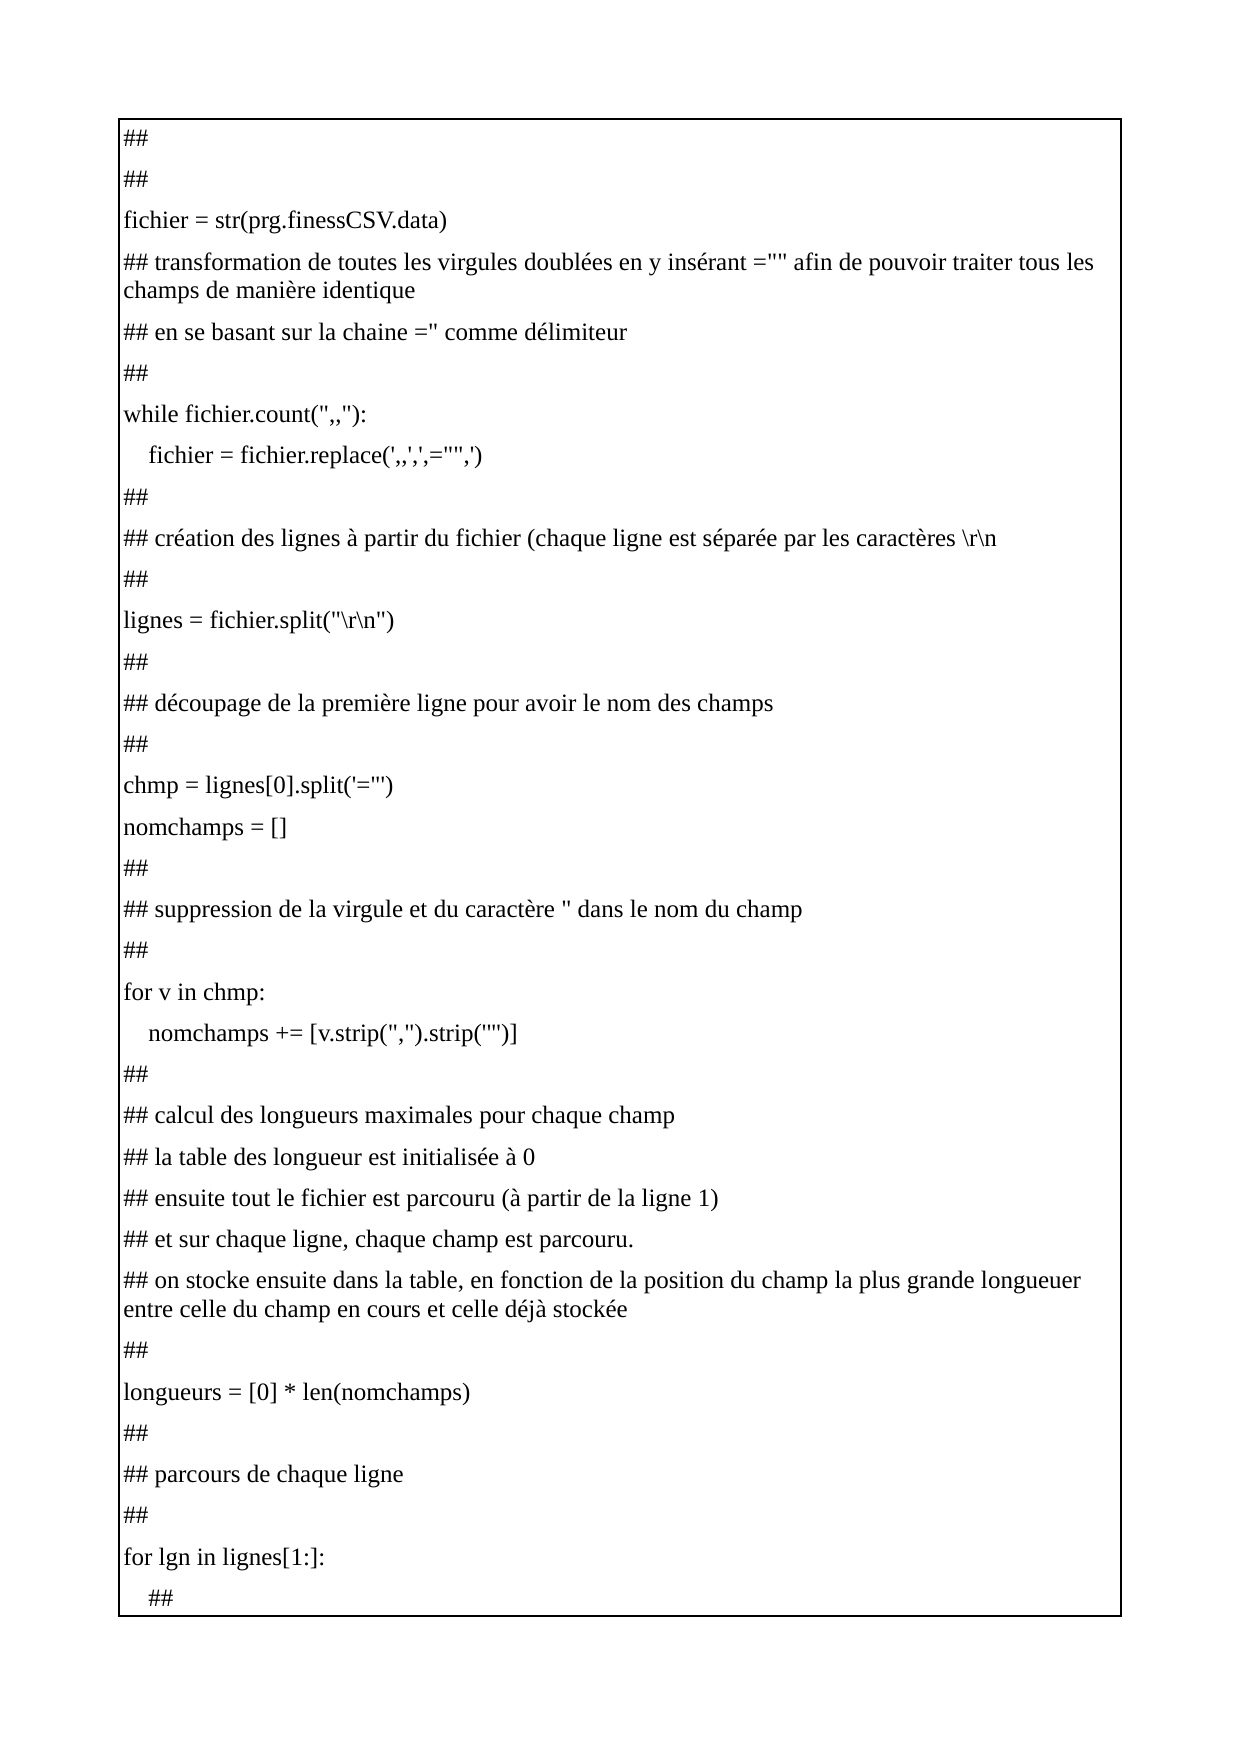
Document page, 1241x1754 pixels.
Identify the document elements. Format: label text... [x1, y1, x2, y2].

text ## [120, 931, 1120, 964]
text ## en se basant sur la chaine =" comme délimiteur [120, 312, 1120, 346]
text for v in chmp: [120, 972, 1120, 1006]
text nomchamps = [] [120, 807, 1120, 841]
text ## on stocke ensuite dans la table, en fonction de la position du champ la plus grande longueuer entre celle du champ en cours et celle déjà stockée [120, 1261, 1120, 1323]
text ## [120, 1331, 1120, 1364]
text ## calcul des longueurs maximales pour chaque champ [120, 1096, 1120, 1129]
text ## [120, 642, 1120, 676]
text chmp = lignes[0].split('="') [120, 766, 1120, 799]
text ## [120, 353, 1120, 387]
text ## [120, 1054, 1120, 1088]
text ## découpage de la première ligne pour avoir le nom des champs [120, 683, 1120, 717]
text ## [120, 1496, 1120, 1529]
text for lgn in lignes[1:]: [120, 1537, 1120, 1571]
text fichier = str(prg.finessCSV.data) [120, 201, 1120, 234]
text lignes = fichier.split("\r\n") [120, 601, 1120, 634]
text ## et sur chaque ligne, chaque champ est parcouru. [120, 1219, 1120, 1253]
text longueurs = [0] * len(nomchamps) [120, 1372, 1120, 1406]
text ## ensuite tout le fichier est parcouru (à partir de la ligne 1) [120, 1178, 1120, 1212]
text ## création des lignes à partir du fichier (chaque ligne est séparée par les caractères \r\n [120, 518, 1120, 552]
text ## [120, 1578, 1120, 1615]
text fichier = fichier.replace(',,',',="",') [120, 436, 1120, 469]
text ## [120, 477, 1120, 511]
text ## [120, 120, 1120, 152]
text ## [120, 159, 1120, 193]
text nomchamps += [v.strip(",").strip('"')] [120, 1013, 1120, 1047]
text ## la table des longueur est initialisée à 0 [120, 1137, 1120, 1171]
text ## [120, 1413, 1120, 1447]
text ## parcours de chaque ligne [120, 1454, 1120, 1488]
text ## suppression de la virgule et du caractère " dans le nom du champ [120, 889, 1120, 923]
text ## [120, 559, 1120, 593]
text ## transformation de toutes les virgules doublées en y insérant ="" afin de pouvoir traiter tous les champs de manière identique [120, 242, 1120, 304]
text ## [120, 724, 1120, 758]
text while fichier.count(",,"): [120, 394, 1120, 428]
text ## [120, 848, 1120, 882]
